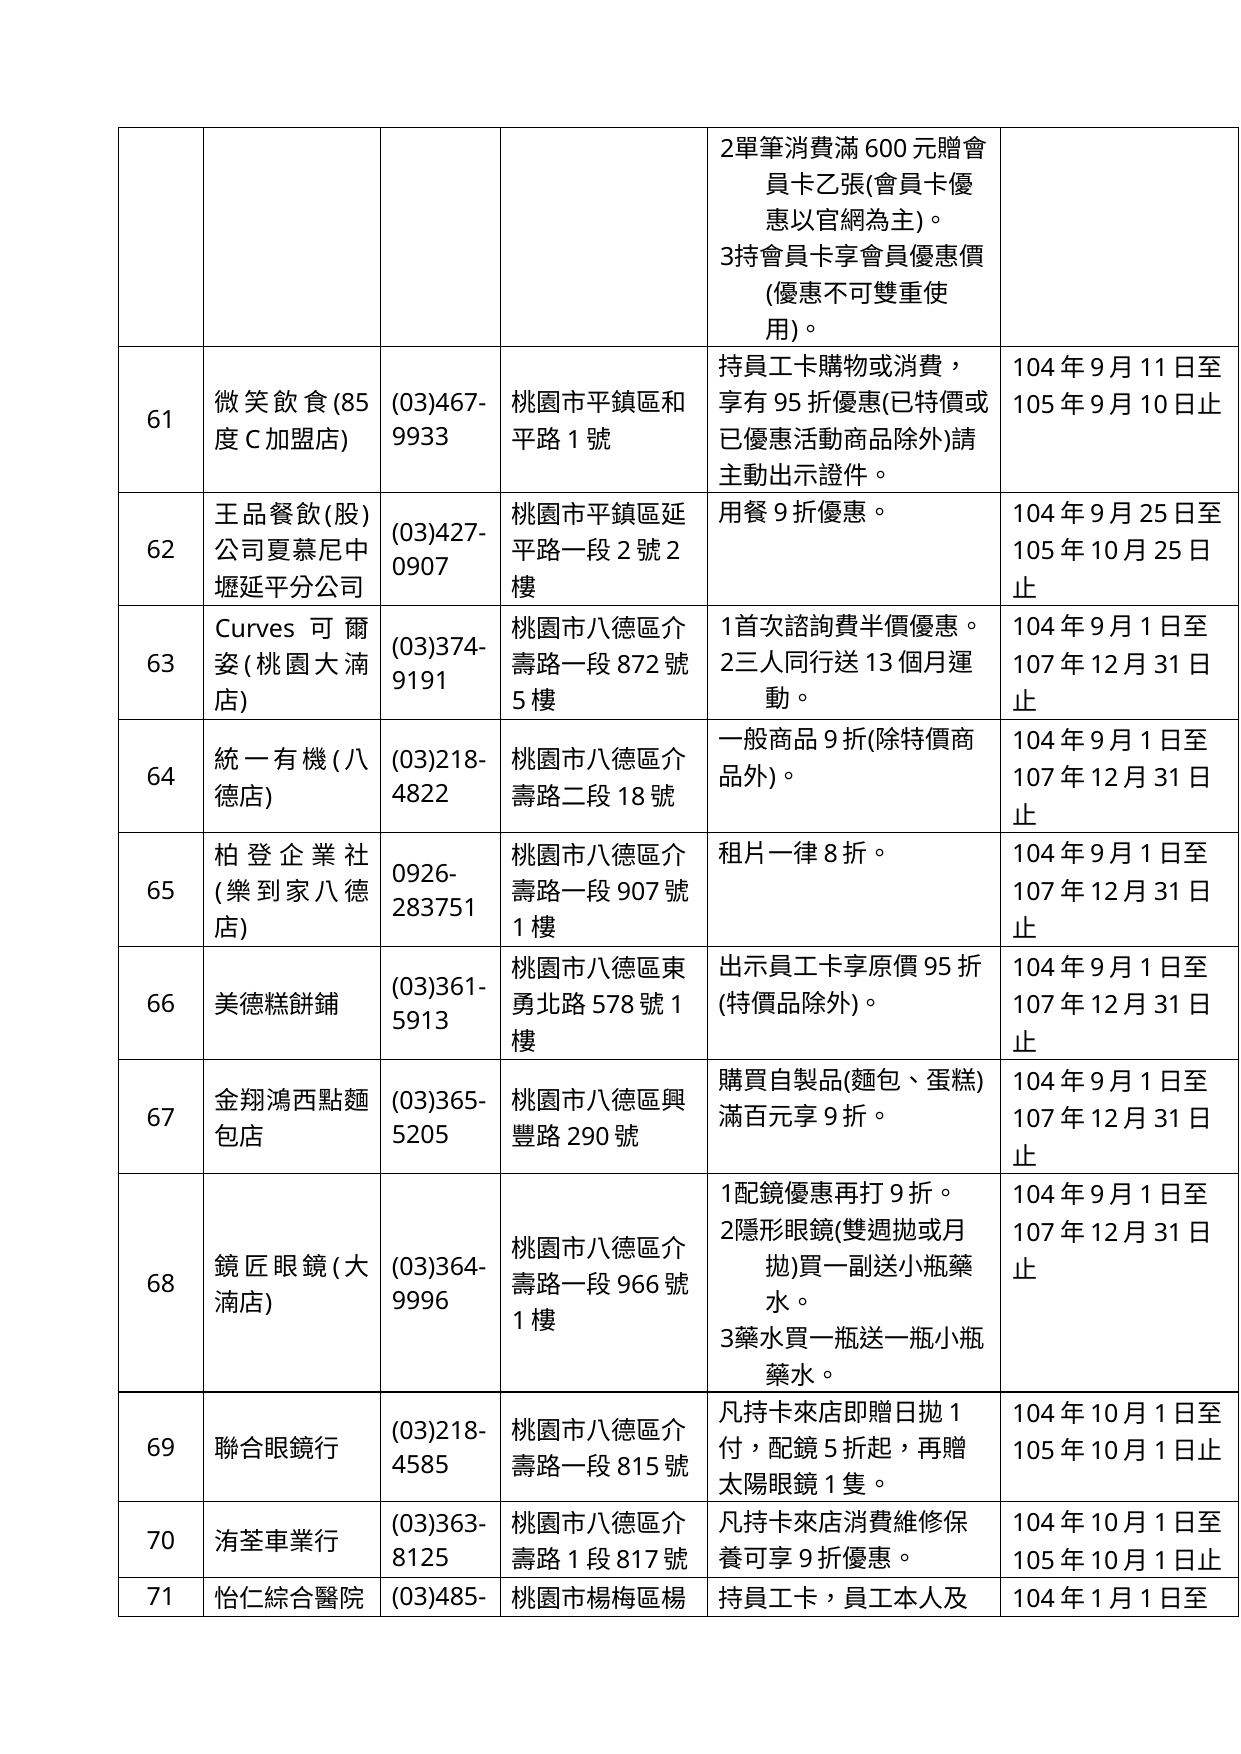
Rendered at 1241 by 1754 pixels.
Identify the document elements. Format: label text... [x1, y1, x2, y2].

table_cell 104年10月1日至105年10月1日止 [1001, 1502, 1238, 1577]
table_cell 桃園市八德區介壽路一段815號 [501, 1393, 707, 1501]
table_cell (03)363-8125 [381, 1502, 500, 1577]
table_cell 配鏡優惠再打9折。 隱形眼鏡(雙週拋或月拋)買一副送小瓶藥水。 藥水買一瓶送一瓶小瓶藥水。 [708, 1174, 1000, 1391]
table_cell 64 [119, 720, 203, 832]
table_cell (03)485- [381, 1578, 500, 1616]
table_cell 104年10月1日至105年10月1日止 [1001, 1393, 1238, 1501]
table_cell 購買自製品(麵包、蛋糕)滿百元享9折。 [708, 1060, 1000, 1173]
table_cell 持員工卡購物或消費，享有95折優惠(已特價或已優惠活動商品除外)請主動出示證件。 [708, 347, 1000, 492]
table_cell 63 [119, 606, 203, 719]
table_cell 桃園市八德區介壽路一段872號5樓 [501, 606, 707, 719]
table_cell 104年9月11日至105年9月10日止 [1001, 347, 1238, 492]
table_cell 桃園市八德區東勇北路578號1樓 [501, 947, 707, 1059]
table_cell 68 [119, 1174, 203, 1391]
table_cell 柏登企業社(樂到家八德店) [204, 833, 380, 946]
table_cell 桃園市八德區介壽路二段18號 [501, 720, 707, 832]
table_cell 凡持卡來店消費維修保養可享9折優惠。 [708, 1502, 1000, 1577]
table_cell 怡仁綜合醫院 [204, 1578, 380, 1616]
table_cell 104年9月1日至107年12月31日止 [1001, 1060, 1238, 1173]
table_cell 鏡匠眼鏡(大湳店) [204, 1174, 380, 1391]
table_cell 65 [119, 833, 203, 946]
table_cell 62 [119, 493, 203, 605]
table_cell 104年9月1日至107年12月31日止 [1001, 833, 1238, 946]
table_cell 用餐9折優惠。 [708, 493, 1000, 605]
table_cell 王品餐飲(股)公司夏慕尼中壢延平分公司 [204, 493, 380, 605]
table_cell 凡持卡來店即贈日拋1付，配鏡5折起，再贈太陽眼鏡1隻。 [708, 1393, 1000, 1501]
table_cell 出示員工卡享原價95折(特價品除外)。 [708, 947, 1000, 1059]
table_cell 統一有機(八德店) [204, 720, 380, 832]
table_cell 金翔鴻西點麵包店 [204, 1060, 380, 1173]
table_cell 0926-283751 [381, 833, 500, 946]
table_cell [381, 128, 500, 346]
table_cell 70 [119, 1502, 203, 1577]
table_cell [119, 128, 203, 346]
table_cell 持員工卡，員工本人及 [708, 1578, 1000, 1616]
table_cell 104年9月1日至107年12月31日止 [1001, 1174, 1238, 1391]
table_cell Curves可爾姿(桃園大湳店) [204, 606, 380, 719]
table_cell [501, 128, 707, 346]
table_cell 104年1月1日至 [1001, 1578, 1238, 1616]
table_cell (03)374-9191 [381, 606, 500, 719]
table_cell 104年9月1日至107年12月31日止 [1001, 947, 1238, 1059]
table_cell 104年9月25日至105年10月25日止 [1001, 493, 1238, 605]
table_cell (03)364-9996 [381, 1174, 500, 1391]
table_cell (03)218-4822 [381, 720, 500, 832]
table_cell 66 [119, 947, 203, 1059]
table_cell 商品原價95折優惠，特價商品除外(會員價無再給予折扣)。 單筆消費滿600元贈會員卡乙張(會員卡優惠以官網為主)。 持會員卡享會員優惠價(優惠不可雙重使用)。 [708, 128, 1000, 346]
table_cell 104年9月1日至107年12月31日止 [1001, 720, 1238, 832]
table_cell (03)218-4585 [381, 1393, 500, 1501]
table_cell 桃園市平鎮區和平路1號 [501, 347, 707, 492]
table_cell 桃園市八德區介壽路一段966號1樓 [501, 1174, 707, 1391]
table_cell (03)467-9933 [381, 347, 500, 492]
table_cell 桃園市八德區介壽路一段907號1樓 [501, 833, 707, 946]
table_cell 首次諮詢費半價優惠。 三人同行送13個月運動。 [708, 606, 1000, 719]
table_cell 61 [119, 347, 203, 492]
table_cell 桃園市八德區興豐路290號 [501, 1060, 707, 1173]
table_cell 69 [119, 1393, 203, 1501]
table_cell 洧荃車業行 [204, 1502, 380, 1577]
table_cell (03)427-0907 [381, 493, 500, 605]
table_cell [1001, 128, 1238, 346]
table_cell 67 [119, 1060, 203, 1173]
table_cell 美德糕餅鋪 [204, 947, 380, 1059]
table_cell 71 [119, 1578, 203, 1616]
table_cell 桃園市八德區介壽路1段817號 [501, 1502, 707, 1577]
table_cell 桃園市楊梅區楊 [501, 1578, 707, 1616]
table_cell 租片一律8折。 [708, 833, 1000, 946]
table_cell 微笑飲食(85度C加盟店) [204, 347, 380, 492]
table_cell 聯合眼鏡行 [204, 1393, 380, 1501]
table_cell 一般商品9折(除特價商品外)。 [708, 720, 1000, 832]
table_cell (03)361-5913 [381, 947, 500, 1059]
table_cell 104年9月1日至107年12月31日止 [1001, 606, 1238, 719]
table_cell [204, 128, 380, 346]
table_cell 桃園市平鎮區延平路一段2號2樓 [501, 493, 707, 605]
table_cell (03)365-5205 [381, 1060, 500, 1173]
